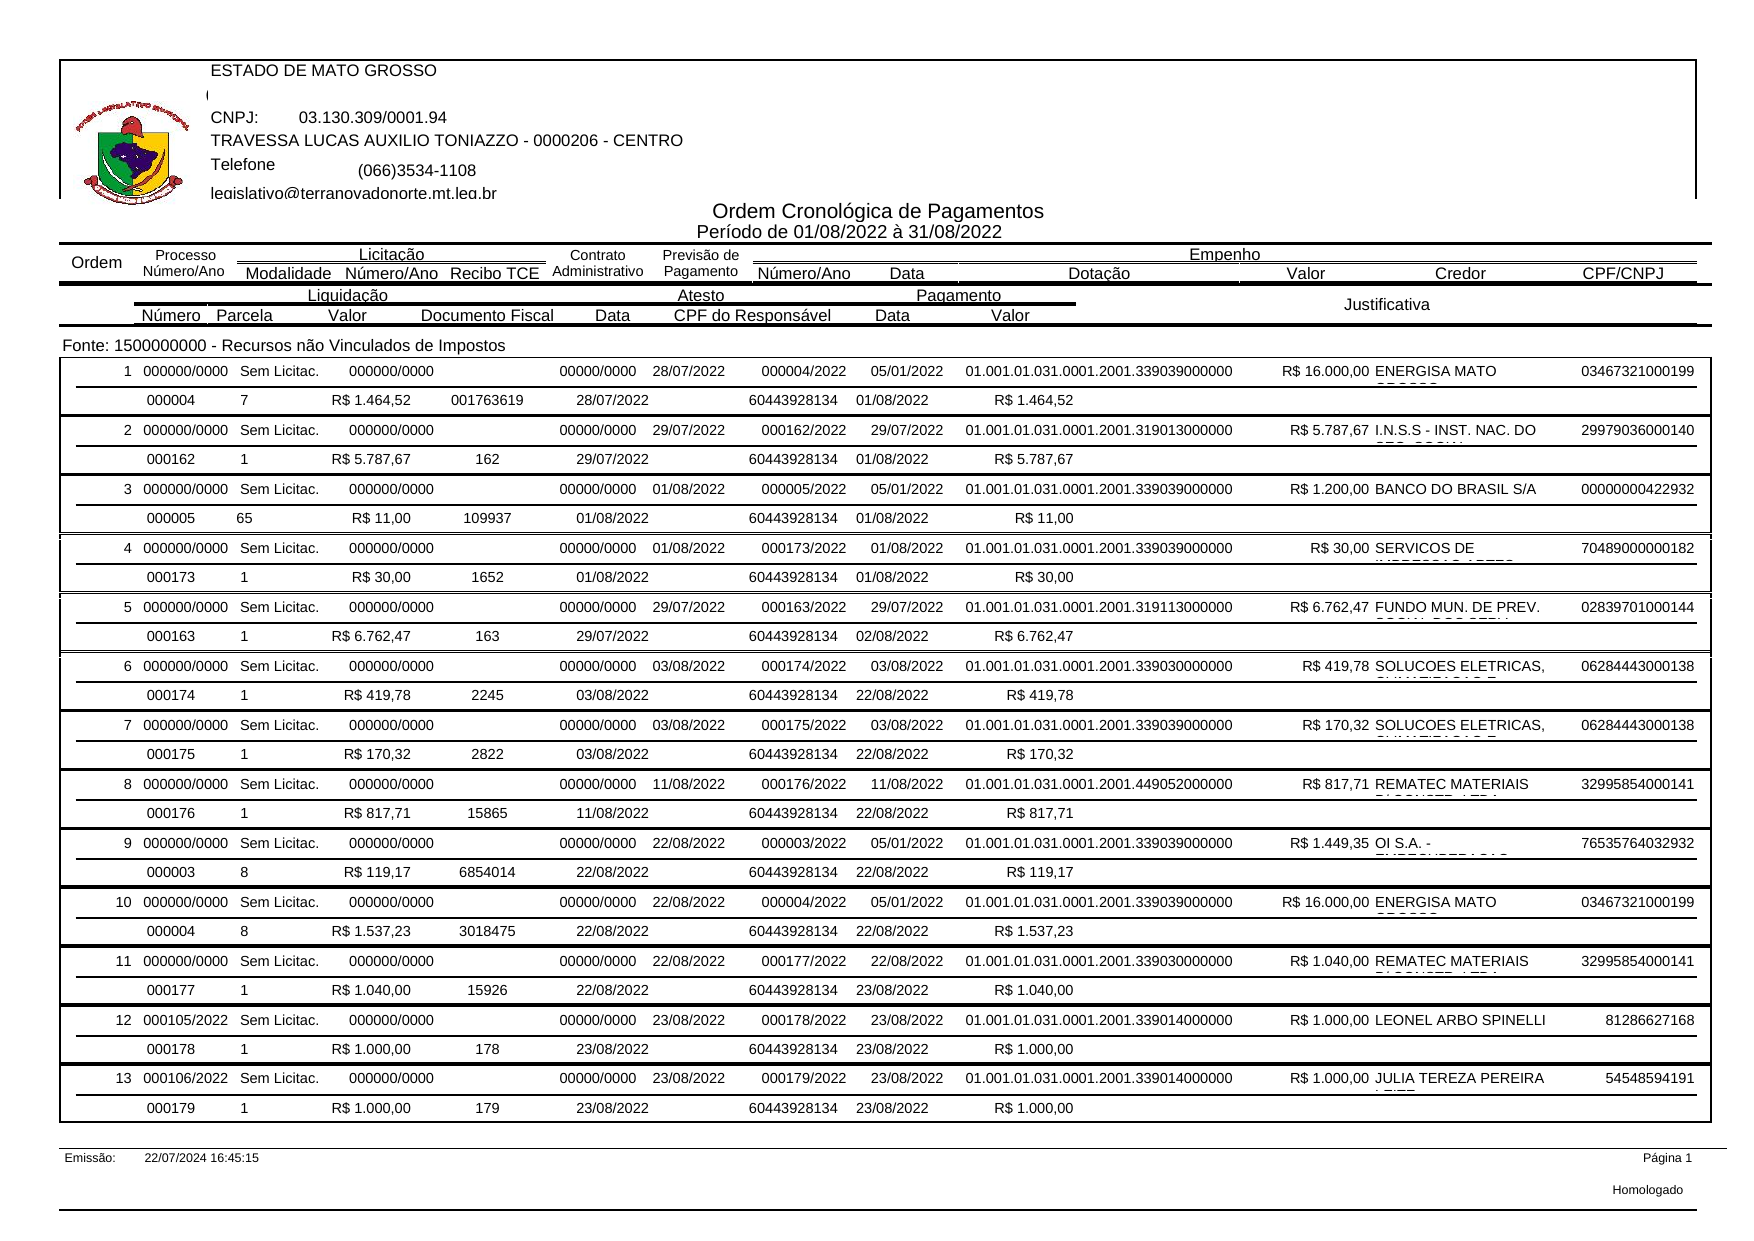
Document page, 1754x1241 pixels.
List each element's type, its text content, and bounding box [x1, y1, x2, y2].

table_cell 23/08/2022 [561, 1100, 664, 1120]
table_cell [1102, 161, 1107, 177]
table_cell Data [561, 306, 664, 323]
table_cell [443, 716, 546, 737]
table_cell [1076, 392, 1697, 413]
table_cell 01.001.01.031.0001.2001.339039000000 [959, 834, 1239, 855]
table_cell 000000/0000 [340, 599, 443, 619]
table_cell REMATEC MATERIAIS P/ CONSTR. LTDA [1372, 775, 1549, 796]
table_cell R$ 1.040,00 [1240, 952, 1372, 973]
table_cell 000000/0000 [340, 1011, 443, 1032]
table_cell 8 [208, 923, 281, 943]
table_cell [1076, 746, 1697, 766]
table_cell Valor [281, 306, 414, 323]
table_cell [1697, 245, 1712, 283]
table_cell Número/Ano [753, 264, 855, 281]
table_cell 000000/0000 [340, 540, 443, 560]
table_cell 000000/0000 [134, 481, 237, 501]
table_cell [76, 624, 1697, 628]
table_cell [61, 599, 76, 650]
table_cell 60443928134 [664, 1041, 841, 1061]
table_cell 000163/2022 [753, 599, 855, 619]
table_cell 00000/0000 [546, 599, 649, 619]
table_cell 13 [76, 1070, 134, 1091]
table_cell SERVICOS DE IMPRESSAO ARTES GRAFICAS ANDRIANE LTDA [1372, 540, 1549, 560]
table_cell 22/08/2022 [841, 864, 944, 884]
table_cell 60443928134 [664, 451, 841, 472]
table_cell 29/07/2022 [649, 599, 752, 619]
table_cell 22/08/2022 [841, 805, 944, 825]
table_cell Sem Licitac. [237, 363, 340, 383]
table_cell [1697, 422, 1710, 473]
table_cell [1697, 775, 1710, 827]
table_cell 000162/2022 [753, 422, 855, 442]
table_cell 28/07/2022 [561, 392, 664, 413]
table_cell [61, 1165, 332, 1209]
table_cell [61, 1066, 1710, 1070]
table_cell 01.001.01.031.0001.2001.339030000000 [959, 952, 1239, 973]
table_cell [61, 594, 1710, 598]
table_cell 22/08/2022 [841, 687, 944, 707]
table_cell [355, 155, 1107, 161]
table_cell 29/07/2022 [649, 422, 752, 442]
table_cell 000005/2022 [753, 481, 855, 501]
table_cell 6 [76, 658, 134, 678]
table_cell [192, 81, 204, 199]
table_cell 06284443000138 [1549, 658, 1697, 678]
table_cell 000000/0000 [340, 363, 443, 383]
table_cell 000000/0000 [340, 422, 443, 442]
table_cell 8 [76, 775, 134, 796]
table_cell R$ 419,78 [1240, 658, 1372, 678]
table_cell Pagamento [841, 286, 1076, 302]
table_cell Número/Ano [340, 264, 443, 281]
table_cell 03/08/2022 [855, 658, 958, 678]
table_cell Credor [1372, 264, 1549, 281]
table_cell 01.001.01.031.0001.2001.319013000000 [959, 422, 1239, 442]
table_cell 22/08/2022 [561, 864, 664, 884]
table_cell [76, 565, 1697, 569]
table_cell [1076, 687, 1697, 707]
table_cell CNPJ: [208, 108, 296, 131]
table_cell [1697, 1070, 1710, 1121]
table_cell Data [855, 264, 958, 281]
table_cell 000173 [134, 569, 207, 589]
table_cell 9 [76, 834, 134, 855]
table_cell legislativo@terranovadonorte.mt.leg.br [208, 184, 1102, 199]
table_cell [61, 71, 73, 199]
table_cell 29979036000140 [1549, 422, 1697, 442]
table_cell 5 [76, 599, 134, 619]
table_cell 28/07/2022 [649, 363, 752, 383]
table_cell [1375, 1175, 1691, 1182]
table_cell R$ 1.537,23 [944, 923, 1076, 943]
table_cell 60443928134 [664, 1100, 841, 1120]
table_cell 00000/0000 [546, 658, 649, 678]
table_cell 000179/2022 [753, 1070, 855, 1091]
table_cell Recibo TCE [443, 264, 546, 281]
table_cell [76, 746, 134, 768]
table_cell R$ 1.537,23 [281, 923, 414, 943]
table_cell [76, 451, 134, 473]
table_cell 000000/0000 [134, 363, 237, 383]
table_cell 05/01/2022 [855, 834, 958, 855]
table_cell [1375, 1182, 1509, 1209]
table_cell Sem Licitac. [237, 716, 340, 737]
table_cell [61, 712, 1710, 716]
table_cell 23/08/2022 [855, 1011, 958, 1032]
table_cell 2 [76, 422, 134, 442]
table_cell 1 [208, 805, 281, 825]
table_cell [1697, 1011, 1710, 1062]
table_cell 01.001.01.031.0001.2001.449052000000 [959, 775, 1239, 796]
table_cell R$ 30,00 [944, 569, 1076, 589]
table_cell 23/08/2022 [649, 1011, 752, 1032]
table_cell 3018475 [414, 923, 561, 943]
table_cell 179 [414, 1100, 561, 1120]
table_cell 00000/0000 [546, 1011, 649, 1032]
table_cell [1697, 363, 1710, 414]
table_cell [76, 392, 134, 414]
table_cell Processo Número/Ano [134, 245, 237, 281]
table_cell [443, 363, 546, 383]
table_cell 1 [208, 569, 281, 589]
table_cell [61, 830, 1710, 834]
table_cell [59, 228, 693, 242]
table_cell 05/01/2022 [855, 363, 958, 383]
table_cell 1 [208, 1100, 281, 1120]
table_cell [61, 61, 207, 71]
table_cell 000000/0000 [134, 658, 237, 678]
table_cell [61, 422, 76, 473]
table_cell 23/08/2022 [841, 1100, 944, 1120]
table_cell 162 [414, 451, 561, 472]
table_cell 03/08/2022 [561, 746, 664, 766]
table_cell 000000/0000 [340, 1070, 443, 1091]
table_cell 000005 [134, 510, 207, 531]
table_cell 000000/0000 [134, 893, 237, 914]
table_cell R$ 6.762,47 [1240, 599, 1372, 619]
table_cell [61, 834, 76, 885]
table_cell R$ 11,00 [944, 510, 1076, 531]
table_cell 11/08/2022 [855, 775, 958, 796]
table_cell 23/08/2022 [841, 1041, 944, 1061]
table_cell [59, 1123, 1712, 1147]
table_cell 01.001.01.031.0001.2001.339039000000 [959, 893, 1239, 914]
table_cell 03467321000199 [1549, 363, 1697, 383]
table_cell [1697, 481, 1710, 532]
table_cell [76, 923, 134, 944]
table_cell [1107, 61, 1695, 108]
table_cell [1721, 1175, 1727, 1211]
table_cell 06284443000138 [1549, 716, 1697, 737]
table_cell [443, 658, 546, 678]
table_cell Homologado [1509, 1182, 1686, 1197]
table_cell 22/08/2022 [841, 923, 944, 943]
table_cell Atesto [561, 286, 841, 302]
table_cell 1 [76, 363, 134, 383]
table_cell [1691, 1175, 1721, 1204]
table_cell R$ 170,32 [281, 746, 414, 766]
table_cell 000105/2022 [134, 1011, 237, 1032]
table_cell Justificativa [1076, 286, 1697, 323]
table_cell Telefone [208, 155, 355, 184]
table_cell 01/08/2022 [841, 569, 944, 589]
table_cell 01/08/2022 [649, 540, 752, 560]
table_cell 29/07/2022 [561, 628, 664, 648]
table_cell [1712, 242, 1747, 1147]
table_cell 60443928134 [664, 746, 841, 766]
table_cell 29/07/2022 [855, 422, 958, 442]
table_cell 23/08/2022 [561, 1041, 664, 1061]
table_cell 03/08/2022 [855, 716, 958, 737]
table_cell 1 [208, 746, 281, 766]
table_cell R$ 30,00 [1240, 540, 1372, 560]
table_cell 23/08/2022 [855, 1070, 958, 1091]
table_cell 15926 [414, 982, 561, 1002]
table_cell [76, 864, 134, 885]
table_cell [76, 742, 1697, 746]
table_cell [1697, 716, 1710, 768]
table_cell Liquidação [134, 286, 561, 302]
table_cell R$ 1.000,00 [281, 1100, 414, 1120]
table_cell 7 [76, 716, 134, 737]
table_cell 000000/0000 [134, 834, 237, 855]
table_cell R$ 419,78 [281, 687, 414, 707]
table_cell 000004/2022 [753, 893, 855, 914]
table_cell [61, 889, 1710, 893]
table_cell [61, 893, 76, 944]
table_cell 10 [76, 893, 134, 914]
table_cell 000000/0000 [340, 952, 443, 973]
table_cell 01/08/2022 [841, 510, 944, 531]
table_cell 000000/0000 [340, 775, 443, 796]
table_cell Documento Fiscal [414, 306, 561, 323]
table_cell Ordem [59, 245, 134, 281]
table_cell R$ 16.000,00 [1240, 363, 1372, 383]
table_cell 32995854000141 [1549, 952, 1697, 973]
table_cell 000003 [134, 864, 207, 884]
table_cell SOLUCOES ELETRICAS, CLIMATIZACAO E ENERGIA SOLAR L [1372, 658, 1549, 678]
table_cell [61, 771, 1710, 775]
table_cell 3 [76, 481, 134, 501]
table_cell [1727, 1148, 1747, 1211]
table_cell 1 [208, 628, 281, 648]
table_cell 01/08/2022 [649, 481, 752, 501]
table_cell 60443928134 [664, 982, 841, 1002]
table_cell R$ 6.762,47 [944, 628, 1076, 648]
table_cell Número [134, 306, 207, 323]
table_cell [61, 1070, 76, 1121]
table_cell 01/08/2022 [841, 392, 944, 413]
table_cell [76, 683, 1697, 687]
table_cell 65 [208, 510, 281, 531]
table_cell 11/08/2022 [561, 805, 664, 825]
table_cell 22/07/2024 16:45:15 [141, 1150, 332, 1165]
table_cell Empenho [753, 245, 1697, 261]
table_cell [61, 948, 1710, 952]
table_cell [76, 628, 134, 650]
table_cell [59, 221, 693, 228]
table_cell 01.001.01.031.0001.2001.319113000000 [959, 599, 1239, 619]
table_cell 70489000000182 [1549, 540, 1697, 560]
table_cell 22/08/2022 [649, 893, 752, 914]
table_cell R$ 170,32 [1240, 716, 1372, 737]
table_cell Emissão: [61, 1150, 141, 1165]
table_cell R$ 119,17 [281, 864, 414, 884]
table_cell [76, 805, 134, 827]
table_cell 000173/2022 [753, 540, 855, 560]
table_cell 4 [76, 540, 134, 560]
table_cell 60443928134 [664, 392, 841, 413]
table_cell 109937 [414, 510, 561, 531]
table_cell 000000/0000 [134, 775, 237, 796]
table_cell BANCO DO BRASIL S/A [1372, 481, 1549, 501]
table_cell 2245 [414, 687, 561, 707]
table_cell OI S.A. - EMRECUPERACAO JUDICIAL [1372, 834, 1549, 855]
table_cell 01/08/2022 [561, 569, 664, 589]
table_cell 000000/0000 [134, 422, 237, 442]
table_cell Ordem Cronológica de Pagamentos [59, 199, 1697, 221]
table_cell 1 [208, 687, 281, 707]
table_cell 60443928134 [664, 805, 841, 825]
table_cell [61, 535, 1710, 539]
table_cell [1076, 1041, 1697, 1061]
table_cell Fonte: 1500000000 - Recursos não Vinculados de Impostos [59, 336, 1284, 357]
table_cell [59, 327, 1712, 336]
table_cell Contrato Administrativo [546, 245, 649, 281]
table_cell [443, 952, 546, 973]
table_cell 8 [208, 864, 281, 884]
table_cell [76, 919, 1697, 923]
table_cell 00000/0000 [546, 952, 649, 973]
table_cell 000003/2022 [753, 834, 855, 855]
table_cell 000004 [134, 392, 207, 413]
table_cell CPF do Responsável [664, 306, 841, 323]
table_cell 32995854000141 [1549, 775, 1697, 796]
table_cell [1076, 1100, 1697, 1120]
table_cell [192, 71, 207, 81]
table_cell 01.001.01.031.0001.2001.339030000000 [959, 658, 1239, 678]
table_cell 000179 [134, 1100, 207, 1120]
table_cell [1697, 286, 1712, 324]
table_cell FUNDO MUN. DE PREV. SOCIAL DOS SERV. TERRA NOVA [1372, 599, 1549, 619]
table_cell [1076, 864, 1697, 884]
table_cell [61, 417, 1710, 422]
table_cell 02839701000144 [1549, 599, 1697, 619]
table_cell [76, 982, 134, 1003]
table_cell 01.001.01.031.0001.2001.339039000000 [959, 363, 1239, 383]
table_cell [76, 506, 1697, 510]
table_cell 60443928134 [664, 864, 841, 884]
table_cell 02/08/2022 [841, 628, 944, 648]
table_cell [443, 1011, 546, 1032]
table_cell [61, 775, 76, 827]
table_cell Sem Licitac. [237, 775, 340, 796]
table_cell 03467321000199 [1549, 893, 1697, 914]
table_cell R$ 1.000,00 [281, 1041, 414, 1061]
table_cell Previsão de Pagamento [649, 245, 752, 281]
table_cell R$ 1.040,00 [944, 982, 1076, 1002]
table_cell 7 [208, 392, 281, 413]
table_cell 000000/0000 [134, 599, 237, 619]
table_cell [76, 510, 134, 532]
table_cell [76, 687, 134, 709]
table_cell [443, 775, 546, 796]
table_cell [1076, 510, 1697, 531]
table_cell Valor [944, 306, 1076, 323]
table_cell LEONEL ARBO SPINELLI [1372, 1011, 1549, 1032]
table_cell R$ 30,00 [281, 569, 414, 589]
table_cell [76, 388, 1697, 392]
table_cell [76, 978, 1697, 982]
table_cell Dotação [959, 264, 1239, 281]
table_cell [1076, 569, 1697, 589]
table_cell 22/08/2022 [855, 952, 958, 973]
table_cell 81286627168 [1549, 1011, 1697, 1032]
table_cell 15865 [414, 805, 561, 825]
table_cell 00000/0000 [546, 1070, 649, 1091]
table_cell 000000/0000 [340, 834, 443, 855]
table_cell 001763619 [414, 392, 561, 413]
table_cell 000000/0000 [340, 716, 443, 737]
table_cell Sem Licitac. [237, 481, 340, 501]
table_cell [61, 363, 76, 414]
table_cell 60443928134 [664, 569, 841, 589]
table_cell CPF/CNPJ [1549, 264, 1697, 281]
table_cell R$ 5.787,67 [944, 451, 1076, 472]
table_cell Página 1 [1375, 1150, 1695, 1174]
table_cell R$ 11,00 [281, 510, 414, 531]
table_cell 01.001.01.031.0001.2001.339014000000 [959, 1070, 1239, 1091]
table_cell Sem Licitac. [237, 1070, 340, 1091]
table_cell [1697, 834, 1710, 885]
table_cell 00000/0000 [546, 893, 649, 914]
table_cell 60443928134 [664, 687, 841, 707]
table_cell 000175 [134, 746, 207, 766]
table_cell Modalidade [237, 264, 340, 281]
table_cell ENERGISA MATO GROSSO DISTRIBUIDORA DE ENERGIA S.A [1372, 363, 1549, 383]
table_cell 1 [208, 451, 281, 472]
table_cell 000178 [134, 1041, 207, 1061]
table_cell 00000/0000 [546, 834, 649, 855]
table_cell 000163 [134, 628, 207, 648]
table_cell [1102, 177, 1107, 199]
table_cell R$ 1.040,00 [281, 982, 414, 1002]
table_cell [332, 1150, 1374, 1209]
table_cell 000004/2022 [753, 363, 855, 383]
table_cell 00000/0000 [546, 716, 649, 737]
table_cell Licitação [237, 245, 546, 261]
table_cell [1697, 952, 1710, 1003]
table_cell 178 [414, 1041, 561, 1061]
table_cell Parcela [208, 306, 281, 323]
table_cell Período de 01/08/2022 à 31/08/2022 [694, 221, 1122, 242]
table_cell Sem Licitac. [237, 952, 340, 973]
table_cell R$ 817,71 [1240, 775, 1372, 796]
table_cell 22/08/2022 [649, 952, 752, 973]
table_cell R$ 419,78 [944, 687, 1076, 707]
table_cell [76, 801, 1697, 805]
table_cell [61, 716, 76, 768]
table_cell [76, 1037, 1697, 1041]
table_cell 60443928134 [664, 510, 841, 531]
table_cell [1697, 893, 1710, 944]
table_cell [61, 476, 1710, 481]
table_cell I.N.S.S - INST. NAC. DO SEG. SOCIAL [1372, 422, 1549, 442]
table_cell [1122, 228, 1697, 242]
table_cell [1076, 805, 1697, 825]
table_cell 22/08/2022 [561, 923, 664, 943]
table_cell 76535764032932 [1549, 834, 1697, 855]
table_cell 05/01/2022 [855, 481, 958, 501]
table_cell Sem Licitac. [237, 1011, 340, 1032]
table_cell Sem Licitac. [237, 540, 340, 560]
table_cell 000000/0000 [340, 658, 443, 678]
table_cell [76, 447, 1697, 451]
table_cell R$ 1.464,52 [281, 392, 414, 413]
table_cell [61, 653, 1710, 657]
table_cell 54548594191 [1549, 1070, 1697, 1091]
table_cell JULIA TEREZA PEREIRA LEITE [1372, 1070, 1549, 1091]
table_cell 000174/2022 [753, 658, 855, 678]
table_cell [443, 540, 546, 560]
table_cell 00000000422932 [1549, 481, 1697, 501]
table_cell 000177/2022 [753, 952, 855, 973]
table_cell [1284, 336, 1712, 357]
table_cell [1076, 923, 1697, 943]
table_cell 1 [208, 982, 281, 1002]
table_cell 01/08/2022 [561, 510, 664, 531]
table_cell [1076, 982, 1697, 1002]
table_cell 60443928134 [664, 923, 841, 943]
table_cell [61, 540, 76, 591]
table_cell R$ 1.000,00 [944, 1100, 1076, 1120]
table_cell 05/01/2022 [855, 893, 958, 914]
table_cell R$ 817,71 [944, 805, 1076, 825]
table_cell 00000/0000 [546, 540, 649, 560]
table_cell 00000/0000 [546, 422, 649, 442]
table_cell 000175/2022 [753, 716, 855, 737]
table_cell 29/07/2022 [855, 599, 958, 619]
table_cell 000177 [134, 982, 207, 1002]
table_cell Sem Licitac. [237, 658, 340, 678]
table_cell 000106/2022 [134, 1070, 237, 1091]
table_cell [61, 658, 76, 709]
table_cell 03.130.309/0001.94 [296, 108, 1110, 131]
table_cell 60443928134 [664, 628, 841, 648]
table_cell [1697, 599, 1710, 650]
table_cell 000000/0000 [134, 716, 237, 737]
table_cell [443, 599, 546, 619]
table_cell Sem Licitac. [237, 422, 340, 442]
table_cell 000000/0000 [134, 952, 237, 973]
table_cell 000162 [134, 451, 207, 472]
table_cell R$ 1.464,52 [944, 392, 1076, 413]
table_cell REMATEC MATERIAIS P/ CONSTR. LTDA [1372, 952, 1549, 973]
table_cell [1697, 540, 1710, 591]
table_cell [1695, 1150, 1727, 1174]
table_cell 22/08/2022 [561, 982, 664, 1002]
table_cell R$ 1.000,00 [1240, 1011, 1372, 1032]
table_cell [1697, 658, 1710, 709]
table_cell R$ 1.000,00 [944, 1041, 1076, 1061]
table_cell 1652 [414, 569, 561, 589]
table_cell ENERGISA MATO GROSSO DISTRIBUIDORA DE ENERGIA S.A [1372, 893, 1549, 914]
table_cell [76, 1041, 134, 1062]
table_cell (066)3534-1108 [355, 161, 1102, 184]
table_cell 12 [76, 1011, 134, 1032]
table_cell [73, 71, 192, 101]
table_cell R$ 6.762,47 [281, 628, 414, 648]
table_header [1697, 59, 1747, 242]
table_cell 00000/0000 [546, 481, 649, 501]
table_cell Sem Licitac. [237, 834, 340, 855]
table_cell 11/08/2022 [649, 775, 752, 796]
table_cell 23/08/2022 [649, 1070, 752, 1091]
table_cell [1122, 221, 1697, 228]
table_cell TRAVESSA LUCAS AUXILIO TONIAZZO - 0000206 - CENTRO [208, 131, 1107, 154]
table_cell [61, 1007, 1710, 1011]
table_cell R$ 119,17 [944, 864, 1076, 884]
table_cell 03/08/2022 [649, 716, 752, 737]
table_cell 29/07/2022 [561, 451, 664, 472]
table_cell [1509, 1197, 1686, 1209]
table_cell R$ 1.449,35 [1240, 834, 1372, 855]
table_cell 000000/0000 [340, 893, 443, 914]
table_cell 000176/2022 [753, 775, 855, 796]
table_cell 000004 [134, 923, 207, 943]
table_cell [76, 1100, 134, 1121]
table_cell 2822 [414, 746, 561, 766]
table_cell [443, 834, 546, 855]
table_cell 03/08/2022 [649, 658, 752, 678]
table_cell [443, 422, 546, 442]
table_cell 163 [414, 628, 561, 648]
table_cell 6854014 [414, 864, 561, 884]
table_cell 000176 [134, 805, 207, 825]
table_cell [61, 952, 76, 1003]
table_cell [61, 358, 1710, 363]
table_cell Sem Licitac. [237, 599, 340, 619]
table_cell [443, 1070, 546, 1091]
table_cell 01.001.01.031.0001.2001.339039000000 [959, 716, 1239, 737]
table_cell 000000/0000 [134, 540, 237, 560]
table_cell Data [841, 306, 944, 323]
table_cell 01/08/2022 [841, 451, 944, 472]
table_cell [1076, 628, 1697, 648]
table_cell 000174 [134, 687, 207, 707]
table_cell 00000/0000 [546, 363, 649, 383]
table_cell 01/08/2022 [855, 540, 958, 560]
table_cell [76, 569, 134, 591]
table_cell 01.001.01.031.0001.2001.339014000000 [959, 1011, 1239, 1032]
table_cell [61, 481, 76, 532]
table_cell Valor [1240, 264, 1372, 281]
table_cell R$ 817,71 [281, 805, 414, 825]
table_cell 000000/0000 [340, 481, 443, 501]
table_cell [61, 1011, 76, 1062]
table_cell 000178/2022 [753, 1011, 855, 1032]
table_cell [1686, 1182, 1691, 1209]
table_cell R$ 170,32 [944, 746, 1076, 766]
table_cell [59, 286, 134, 324]
table_cell SOLUCOES ELETRICAS, CLIMATIZACAO E ENERGIA SOLAR L [1372, 716, 1549, 737]
table_cell 1 [208, 1041, 281, 1061]
table_cell 22/08/2022 [841, 746, 944, 766]
table_cell 22/08/2022 [649, 834, 752, 855]
table_cell Sem Licitac. [237, 893, 340, 914]
table_cell 03/08/2022 [561, 687, 664, 707]
table_cell [208, 90, 1104, 108]
table_cell R$ 5.787,67 [1240, 422, 1372, 442]
table_cell [1110, 108, 1695, 199]
table_cell R$ 1.000,00 [1240, 1070, 1372, 1091]
table_cell R$ 5.787,67 [281, 451, 414, 472]
table_cell [443, 481, 546, 501]
table_cell ESTADO DE MATO GROSSO [208, 61, 1107, 90]
table_cell R$ 16.000,00 [1240, 893, 1372, 914]
table_cell R$ 1.200,00 [1240, 481, 1372, 501]
table_cell 00000/0000 [546, 775, 649, 796]
table_cell [76, 860, 1697, 864]
table_cell 01.001.01.031.0001.2001.339039000000 [959, 540, 1239, 560]
table_cell 01.001.01.031.0001.2001.339039000000 [959, 481, 1239, 501]
table_cell 23/08/2022 [841, 982, 944, 1002]
table_cell 11 [76, 952, 134, 973]
table_cell [1691, 1204, 1721, 1209]
table_cell [1076, 451, 1697, 472]
table_cell [443, 893, 546, 914]
